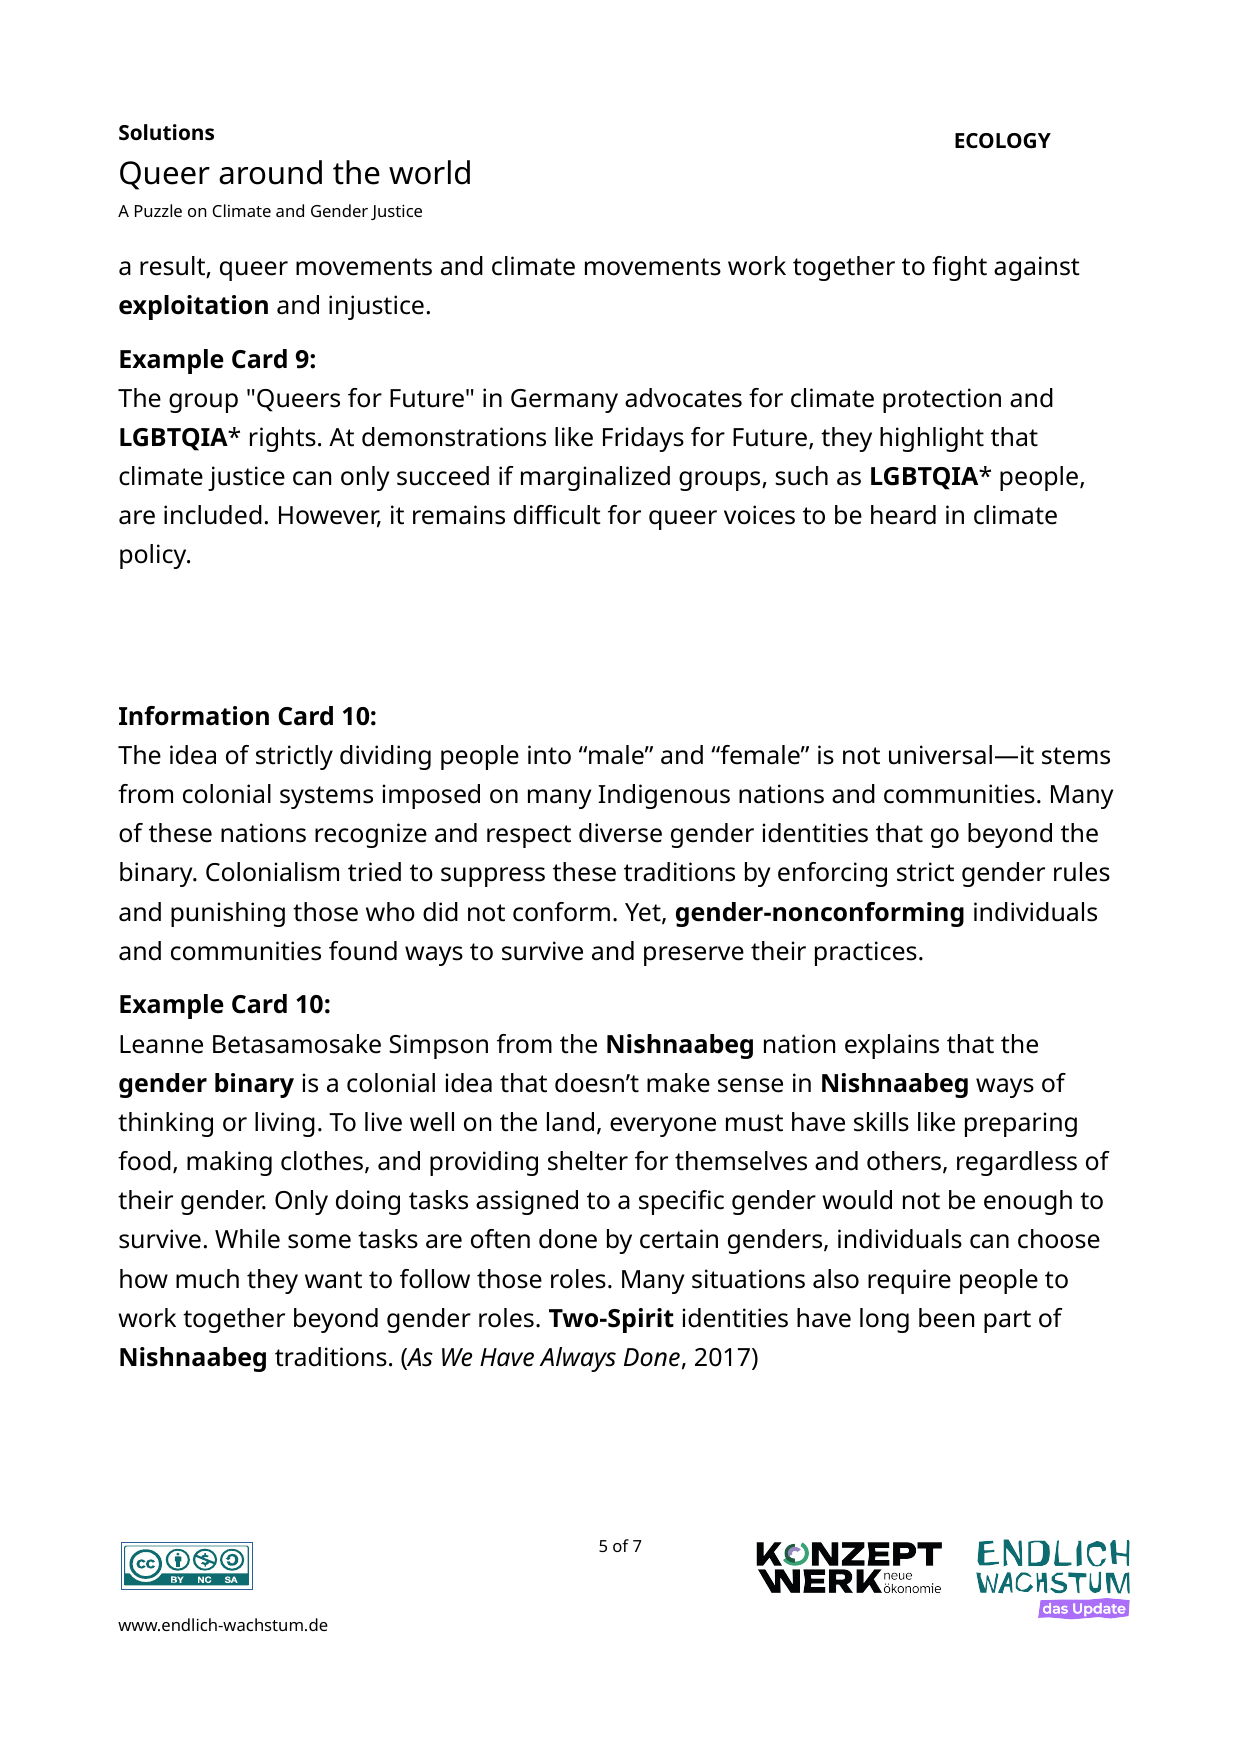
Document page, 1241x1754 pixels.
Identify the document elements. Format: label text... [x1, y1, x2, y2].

text a result, queer movements and climate movements work together to fight against exploitation and injustice. [118, 248, 1122, 322]
picture [958, 1522, 1152, 1631]
text Example Card 10: Leanne Betasamosake Simpson from the Nishnaabeg nation explains that the gender binary is a colonial idea that doesn’t make sense in Nishnaabeg ways of thinking or living. To live well on the land, everyone must have skills like preparing food, making clothes, and providing shelter for themselves and others, regardless of their gender. Only doing tasks assigned to a specific gender would not be enough to survive. While some tasks are often done by certain genders, individuals can choose how much they want to follow those roles. Many situations also require people to work together beyond gender roles. Two-Spirit identities have long been part of Nishnaabeg traditions. (As We Have Always Done, 2017) [118, 987, 1122, 1374]
picture [752, 1536, 944, 1598]
text Example Card 9: The group "Queers for Future" in Germany advocates for climate protection and LGBTQIA* rights. At demonstrations like Fridays for Future, they highlight that climate justice can only succeed if marginalized groups, such as LGBTQIA* people, are included. However, it remains difficult for queer voices to be heard in climate policy. [118, 341, 1122, 571]
text Information Card 10: The idea of strictly dividing people into “male” and “female” is not universal—it stems from colonial systems imposed on many Indigenous nations and communities. Many of these nations recognize and respect diverse gender identities that go beyond the binary. Colonialism tried to suppress these traditions by enforcing strict gender rules and punishing those who did not conform. Yet, gender-nonconforming individuals and communities found ways to survive and preserve their practices. [118, 698, 1122, 967]
